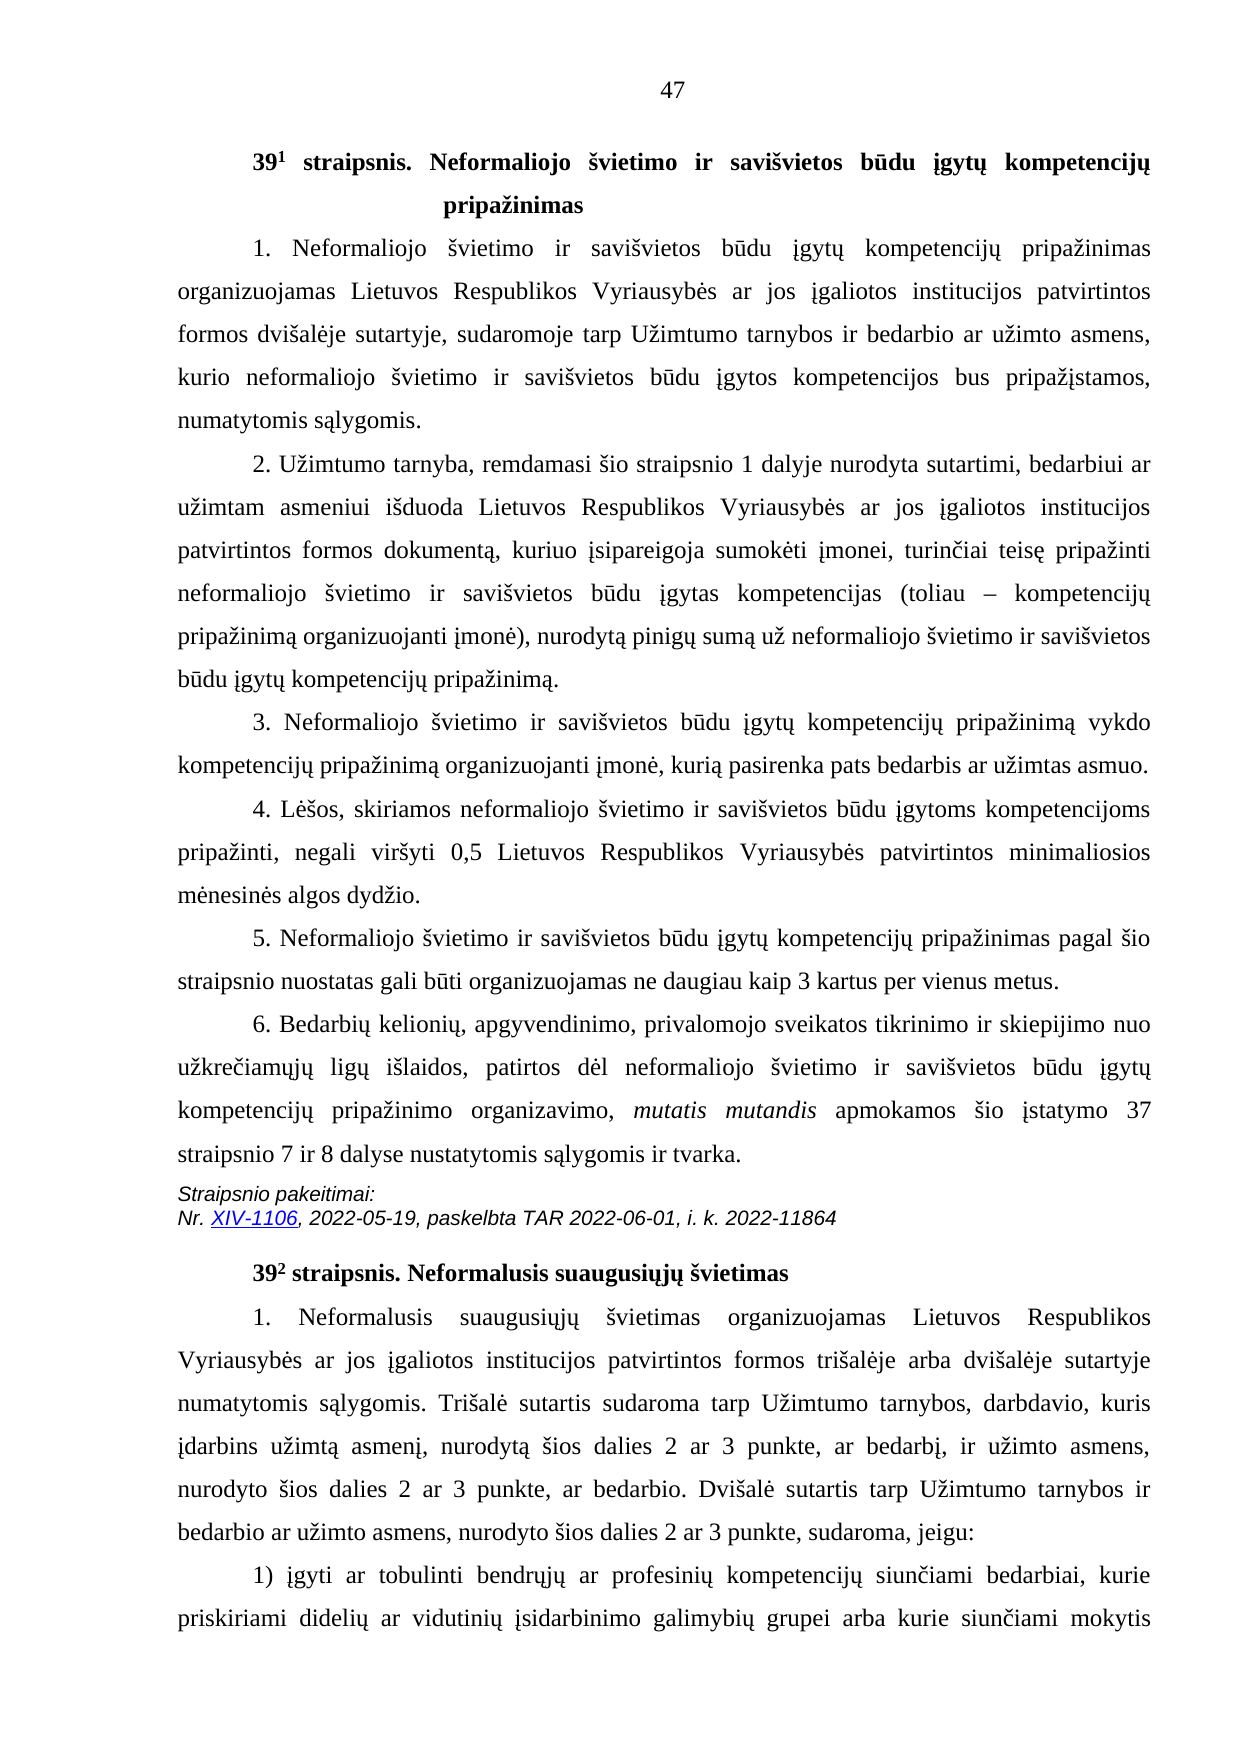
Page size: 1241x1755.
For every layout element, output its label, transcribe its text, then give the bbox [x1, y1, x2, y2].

text 1. Neformalusis suaugusiųjų švietimas organizuojamas Lietuvos Respublikos Vyriausybės ar jos įgaliotos institucijos patvirtintos formos trišalėje arba dvišalėje sutartyje numatytomis sąlygomis. Trišalė sutartis sudaroma tarp Užimtumo tarnybos, darbdavio, kuris įdarbins užimtą asmenį, nurodytą šios dalies 2 ar 3 punkte, ar bedarbį, ir užimto asmens, nurodyto šios dalies 2 ar 3 punkte, ar bedarbio. Dvišalė sutartis tarp Užimtumo tarnybos ir bedarbio ar užimto asmens, nurodyto šios dalies 2 ar 3 punkte, sudaroma, jeigu: [177, 1302, 1152, 1546]
text 2. Užimtumo tarnyba, remdamasi šio straipsnio 1 dalyje nurodyta sutartimi, bedarbiui ar užimtam asmeniui išduoda Lietuvos Respublikos Vyriausybės ar jos įgaliotos institucijos patvirtintos formos dokumentą, kuriuo įsipareigoja sumokėti įmonei, turinčiai teisę pripažinti neformaliojo švietimo ir savišvietos būdu įgytas kompetencijas (toliau – kompetencijų pripažinimą organizuojanti įmonė), nurodytą pinigų sumą už neformaliojo švietimo ir savišvietos būdu įgytų kompetencijų pripažinimą. [177, 449, 1152, 693]
text 3. Neformaliojo švietimo ir savišvietos būdu įgytų kompetencijų pripažinimą vykdo kompetencijų pripažinimą organizuojanti įmonė, kurią pasirenka pats bedarbis ar užimtas asmuo. [177, 707, 1152, 779]
text 6. Bedarbių kelionių, apgyvendinimo, privalomojo sveikatos tikrinimo ir skiepijimo nuo užkrečiamųjų ligų išlaidos, patirtos dėl neformaliojo švietimo ir savišvietos būdu įgytų kompetencijų pripažinimo organizavimo, mutatis mutandis apmokamos šio įstatymo 37 straipsnio 7 ir 8 dalyse nustatytomis sąlygomis ir tvarka. [177, 1009, 1152, 1167]
text 392 straipsnis. Neformalusis suaugusiųjų švietimas [177, 1258, 1152, 1287]
text 1) įgyti ar tobulinti bendrųjų ar profesinių kompetencijų siunčiami bedarbiai, kurie priskiriami didelių ar vidutinių įsidarbinimo galimybių grupei arba kurie siunčiami mokytis [177, 1560, 1152, 1632]
text 5. Neformaliojo švietimo ir savišvietos būdu įgytų kompetencijų pripažinimas pagal šio straipsnio nuostatas gali būti organizuojamas ne daugiau kaip 3 kartus per vienus metus. [177, 923, 1152, 995]
text Straipsnio pakeitimai: [177, 1182, 1152, 1206]
text 4. Lėšos, skiriamos neformaliojo švietimo ir savišvietos būdu įgytoms kompetencijoms pripažinti, negali viršyti 0,5 Lietuvos Respublikos Vyriausybės patvirtintos minimaliosios mėnesinės algos dydžio. [177, 794, 1152, 909]
text 391 straipsnis. Neformaliojo švietimo ir savišvietos būdu įgytų kompetencijų pripažinimas [252, 147, 1152, 219]
text Nr. XIV-1106, 2022-05-19, paskelbta TAR 2022-06-01, i. k. 2022-11864 [177, 1206, 1152, 1230]
text 1. Neformaliojo švietimo ir savišvietos būdu įgytų kompetencijų pripažinimas organizuojamas Lietuvos Respublikos Vyriausybės ar jos įgaliotos institucijos patvirtintos formos dvišalėje sutartyje, sudaromoje tarp Užimtumo tarnybos ir bedarbio ar užimto asmens, kurio neformaliojo švietimo ir savišvietos būdu įgytos kompetencijos bus pripažįstamos, numatytomis sąlygomis. [177, 233, 1152, 434]
